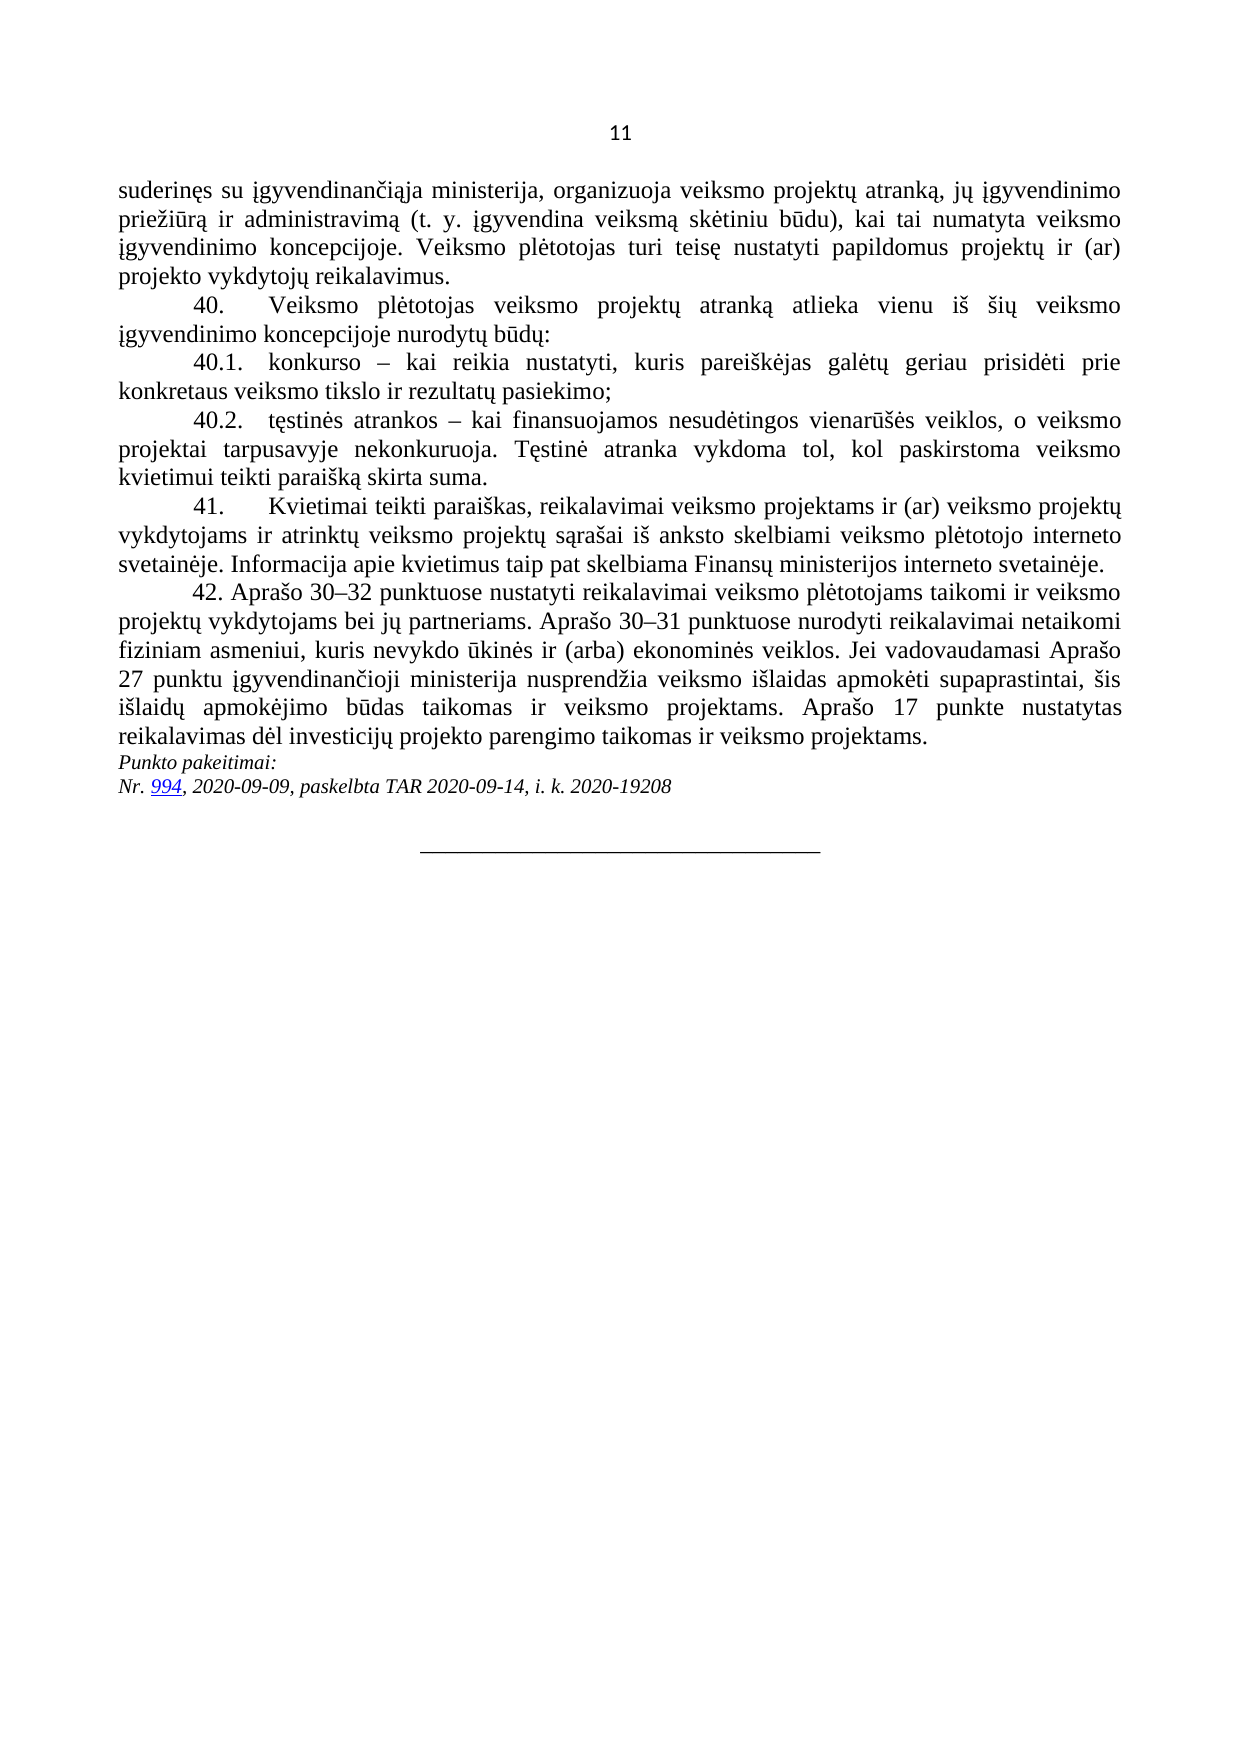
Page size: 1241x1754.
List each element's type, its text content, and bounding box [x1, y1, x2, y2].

text ________________________________ [118, 827, 1122, 856]
text suderinęs su įgyvendinančiąja ministerija, organizuoja veiksmo projektų atranką, jų įgyvendinimo priežiūrą ir administravimą (t. y. įgyvendina veiksmą skėtiniu būdu), kai tai numatyta veiksmo įgyvendinimo koncepcijoje. Veiksmo plėtotojas turi teisę nustatyti papildomus projektų ir (ar) projekto vykdytojų reikalavimus. [118, 175, 1122, 290]
text 40.2. tęstinės atrankos – kai finansuojamos nesudėtingos vienarūšės veiklos, o veiksmo projektai tarpusavyje nekonkuruoja. Tęstinė atranka vykdoma tol, kol paskirstoma veiksmo kvietimui teikti paraišką skirta suma. [118, 405, 1122, 491]
text 41. Kvietimai teikti paraiškas, reikalavimai veiksmo projektams ir (ar) veiksmo projektų vykdytojams ir atrinktų veiksmo projektų sąrašai iš anksto skelbiami veiksmo plėtotojo interneto svetainėje. Informacija apie kvietimus taip pat skelbiama Finansų ministerijos interneto svetainėje. [118, 491, 1122, 577]
text 40. Veiksmo plėtotojas veiksmo projektų atranką atlieka vienu iš šių veiksmo įgyvendinimo koncepcijoje nurodytų būdų: [118, 290, 1122, 347]
text Nr. 994, 2020-09-09, paskelbta TAR 2020-09-14, i. k. 2020-19208 [118, 774, 1122, 798]
text 42. Aprašo 30–32 punktuose nustatyti reikalavimai veiksmo plėtotojams taikomi ir veiksmo projektų vykdytojams bei jų partneriams. Aprašo 30–31 punktuose nurodyti reikalavimai netaikomi fiziniam asmeniui, kuris nevykdo ūkinės ir (arba) ekonominės veiklos. Jei vadovaudamasi Aprašo 27 punktu įgyvendinančioji ministerija nusprendžia veiksmo išlaidas apmokėti supaprastintai, šis išlaidų apmokėjimo būdas taikomas ir veiksmo projektams. Aprašo 17 punkte nustatytas reikalavimas dėl investicijų projekto parengimo taikomas ir veiksmo projektams. [118, 577, 1122, 750]
text Punkto pakeitimai: [118, 750, 1122, 774]
text 40.1. konkurso – kai reikia nustatyti, kuris pareiškėjas galėtų geriau prisidėti prie konkretaus veiksmo tikslo ir rezultatų pasiekimo; [118, 347, 1122, 405]
